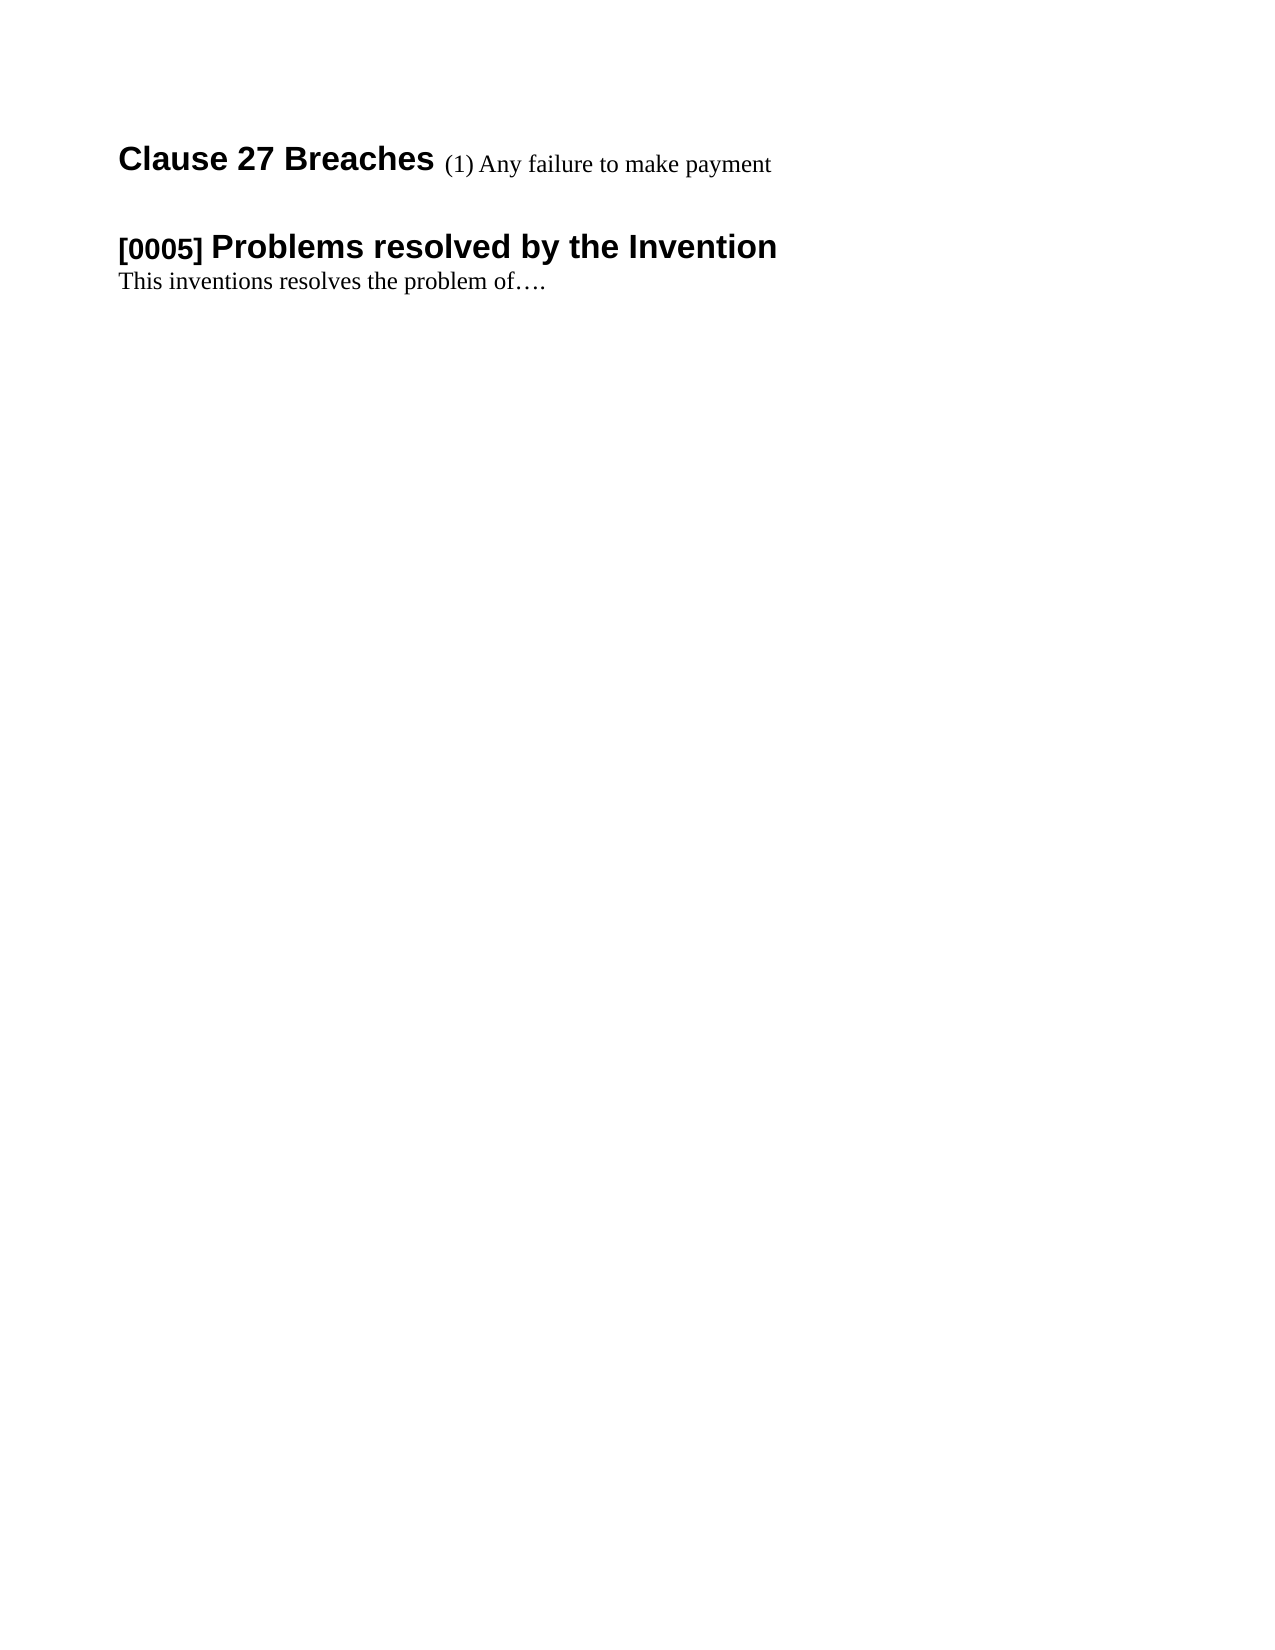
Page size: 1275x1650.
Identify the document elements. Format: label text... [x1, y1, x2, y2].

subtitle Problems resolved by the Invention [211, 227, 806, 266]
text (1) Any failure to make payment [444, 149, 790, 178]
subtitle [0005] [118, 232, 211, 266]
subtitle Clause 27 Breaches [118, 139, 444, 178]
text This inventions resolves the problem of…. [118, 266, 565, 294]
